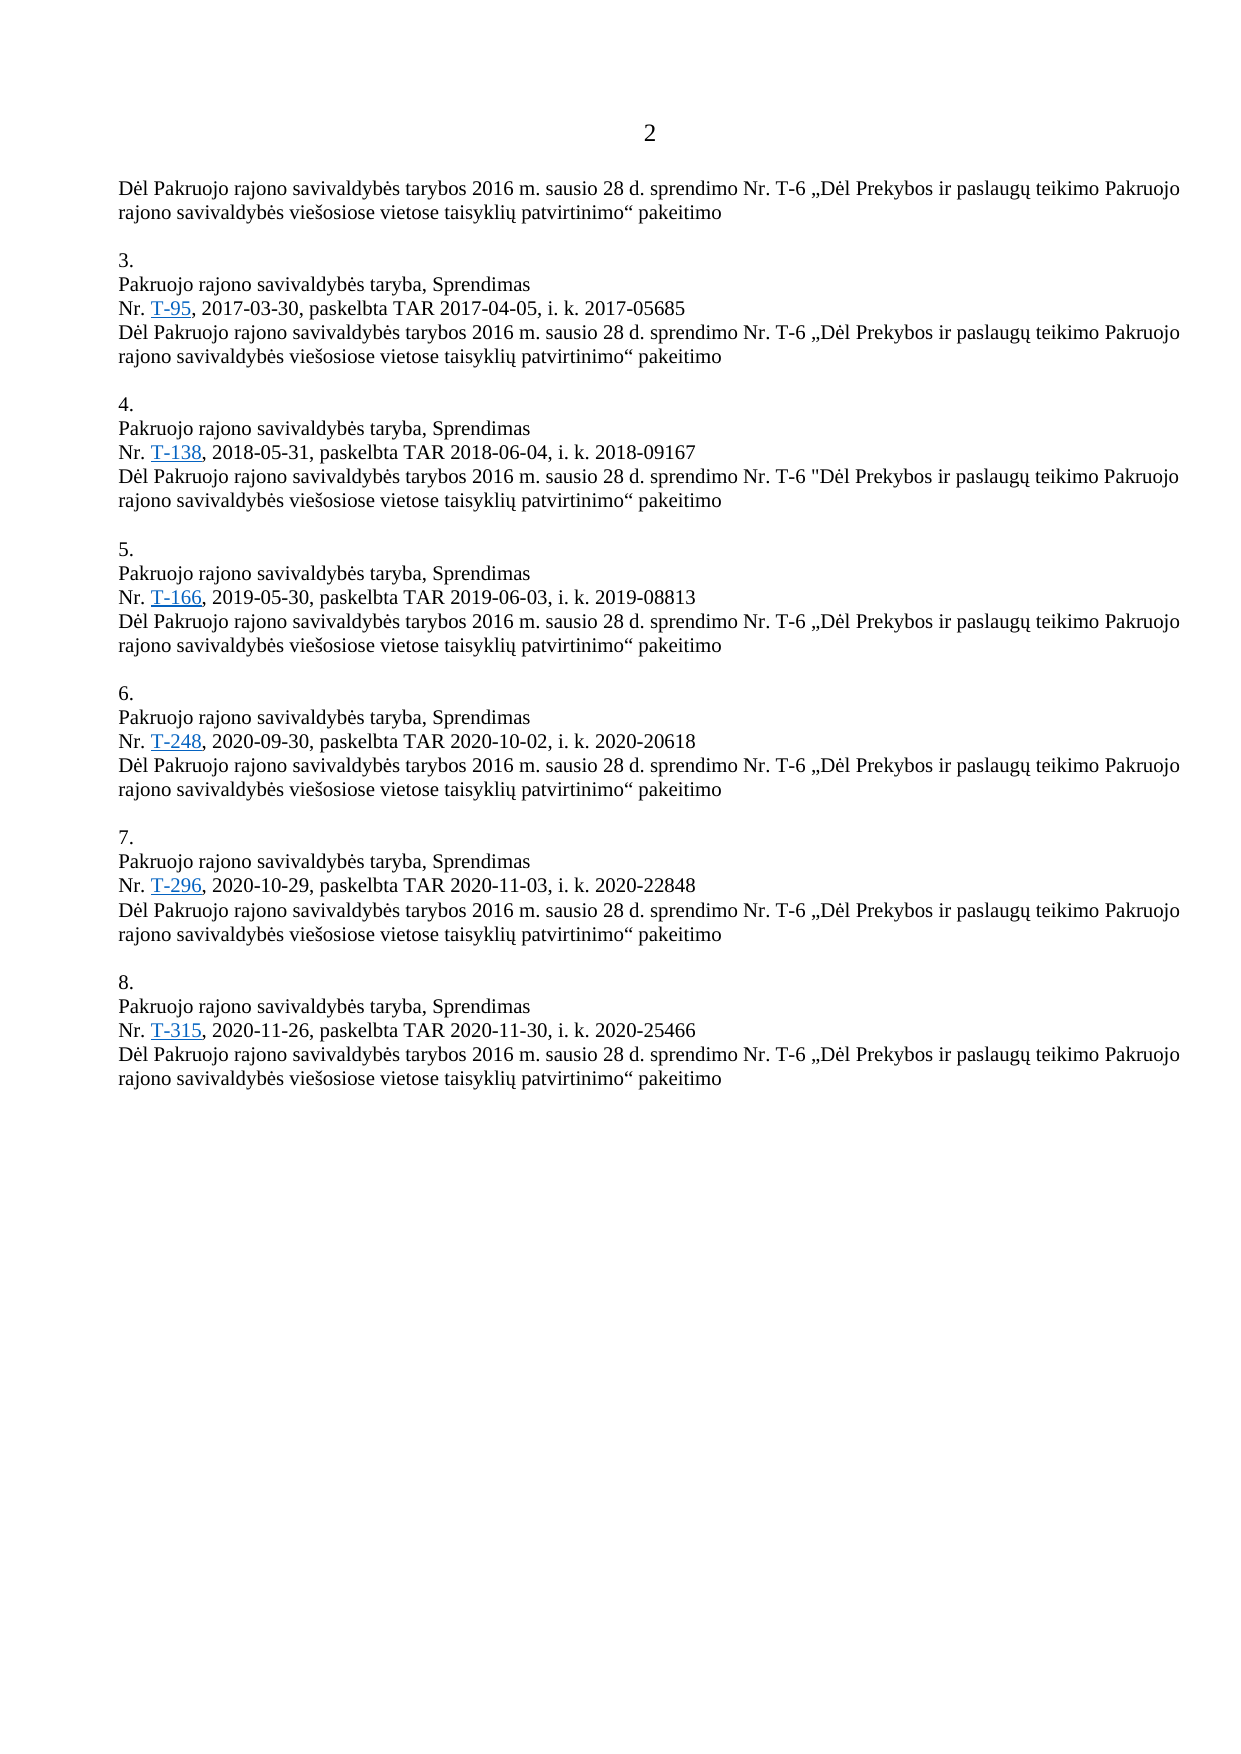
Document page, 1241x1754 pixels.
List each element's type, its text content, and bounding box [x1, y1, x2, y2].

text Dėl Pakruojo rajono savivaldybės tarybos 2016 m. sausio 28 d. sprendimo Nr. T-6 "Dėl Prekybos ir paslaugų teikimo Pakruojo rajono savivaldybės viešosiose vietose taisyklių patvirtinimo“ pakeitimo [118, 464, 1181, 512]
text Pakruojo rajono savivaldybės taryba, Sprendimas [118, 416, 1181, 440]
text Nr. T-95, 2017-03-30, paskelbta TAR 2017-04-05, i. k. 2017-05685 [118, 296, 1181, 320]
text Pakruojo rajono savivaldybės taryba, Sprendimas [118, 705, 1181, 729]
text Nr. T-315, 2020-11-26, paskelbta TAR 2020-11-30, i. k. 2020-25466 [118, 1018, 1181, 1042]
text 4. [118, 392, 1181, 416]
text Dėl Pakruojo rajono savivaldybės tarybos 2016 m. sausio 28 d. sprendimo Nr. T-6 „Dėl Prekybos ir paslaugų teikimo Pakruojo rajono savivaldybės viešosiose vietose taisyklių patvirtinimo“ pakeitimo [118, 1042, 1181, 1090]
text Pakruojo rajono savivaldybės taryba, Sprendimas [118, 561, 1181, 585]
text 7. [118, 825, 1181, 849]
text 8. [118, 970, 1181, 994]
text Dėl Pakruojo rajono savivaldybės tarybos 2016 m. sausio 28 d. sprendimo Nr. T-6 „Dėl Prekybos ir paslaugų teikimo Pakruojo rajono savivaldybės viešosiose vietose taisyklių patvirtinimo“ pakeitimo [118, 176, 1181, 224]
text Dėl Pakruojo rajono savivaldybės tarybos 2016 m. sausio 28 d. sprendimo Nr. T-6 „Dėl Prekybos ir paslaugų teikimo Pakruojo rajono savivaldybės viešosiose vietose taisyklių patvirtinimo“ pakeitimo [118, 753, 1181, 801]
text Dėl Pakruojo rajono savivaldybės tarybos 2016 m. sausio 28 d. sprendimo Nr. T-6 „Dėl Prekybos ir paslaugų teikimo Pakruojo rajono savivaldybės viešosiose vietose taisyklių patvirtinimo“ pakeitimo [118, 609, 1181, 657]
text Dėl Pakruojo rajono savivaldybės tarybos 2016 m. sausio 28 d. sprendimo Nr. T-6 „Dėl Prekybos ir paslaugų teikimo Pakruojo rajono savivaldybės viešosiose vietose taisyklių patvirtinimo“ pakeitimo [118, 897, 1181, 946]
text 3. [118, 248, 1181, 272]
text 6. [118, 681, 1181, 705]
text Pakruojo rajono savivaldybės taryba, Sprendimas [118, 994, 1181, 1018]
text Dėl Pakruojo rajono savivaldybės tarybos 2016 m. sausio 28 d. sprendimo Nr. T-6 „Dėl Prekybos ir paslaugų teikimo Pakruojo rajono savivaldybės viešosiose vietose taisyklių patvirtinimo“ pakeitimo [118, 320, 1181, 368]
text Nr. T-248, 2020-09-30, paskelbta TAR 2020-10-02, i. k. 2020-20618 [118, 729, 1181, 753]
text Nr. T-296, 2020-10-29, paskelbta TAR 2020-11-03, i. k. 2020-22848 [118, 873, 1181, 897]
text 5. [118, 537, 1181, 561]
text Pakruojo rajono savivaldybės taryba, Sprendimas [118, 272, 1181, 296]
text Pakruojo rajono savivaldybės taryba, Sprendimas [118, 849, 1181, 873]
text Nr. T-138, 2018-05-31, paskelbta TAR 2018-06-04, i. k. 2018-09167 [118, 440, 1181, 464]
text Nr. T-166, 2019-05-30, paskelbta TAR 2019-06-03, i. k. 2019-08813 [118, 585, 1181, 609]
